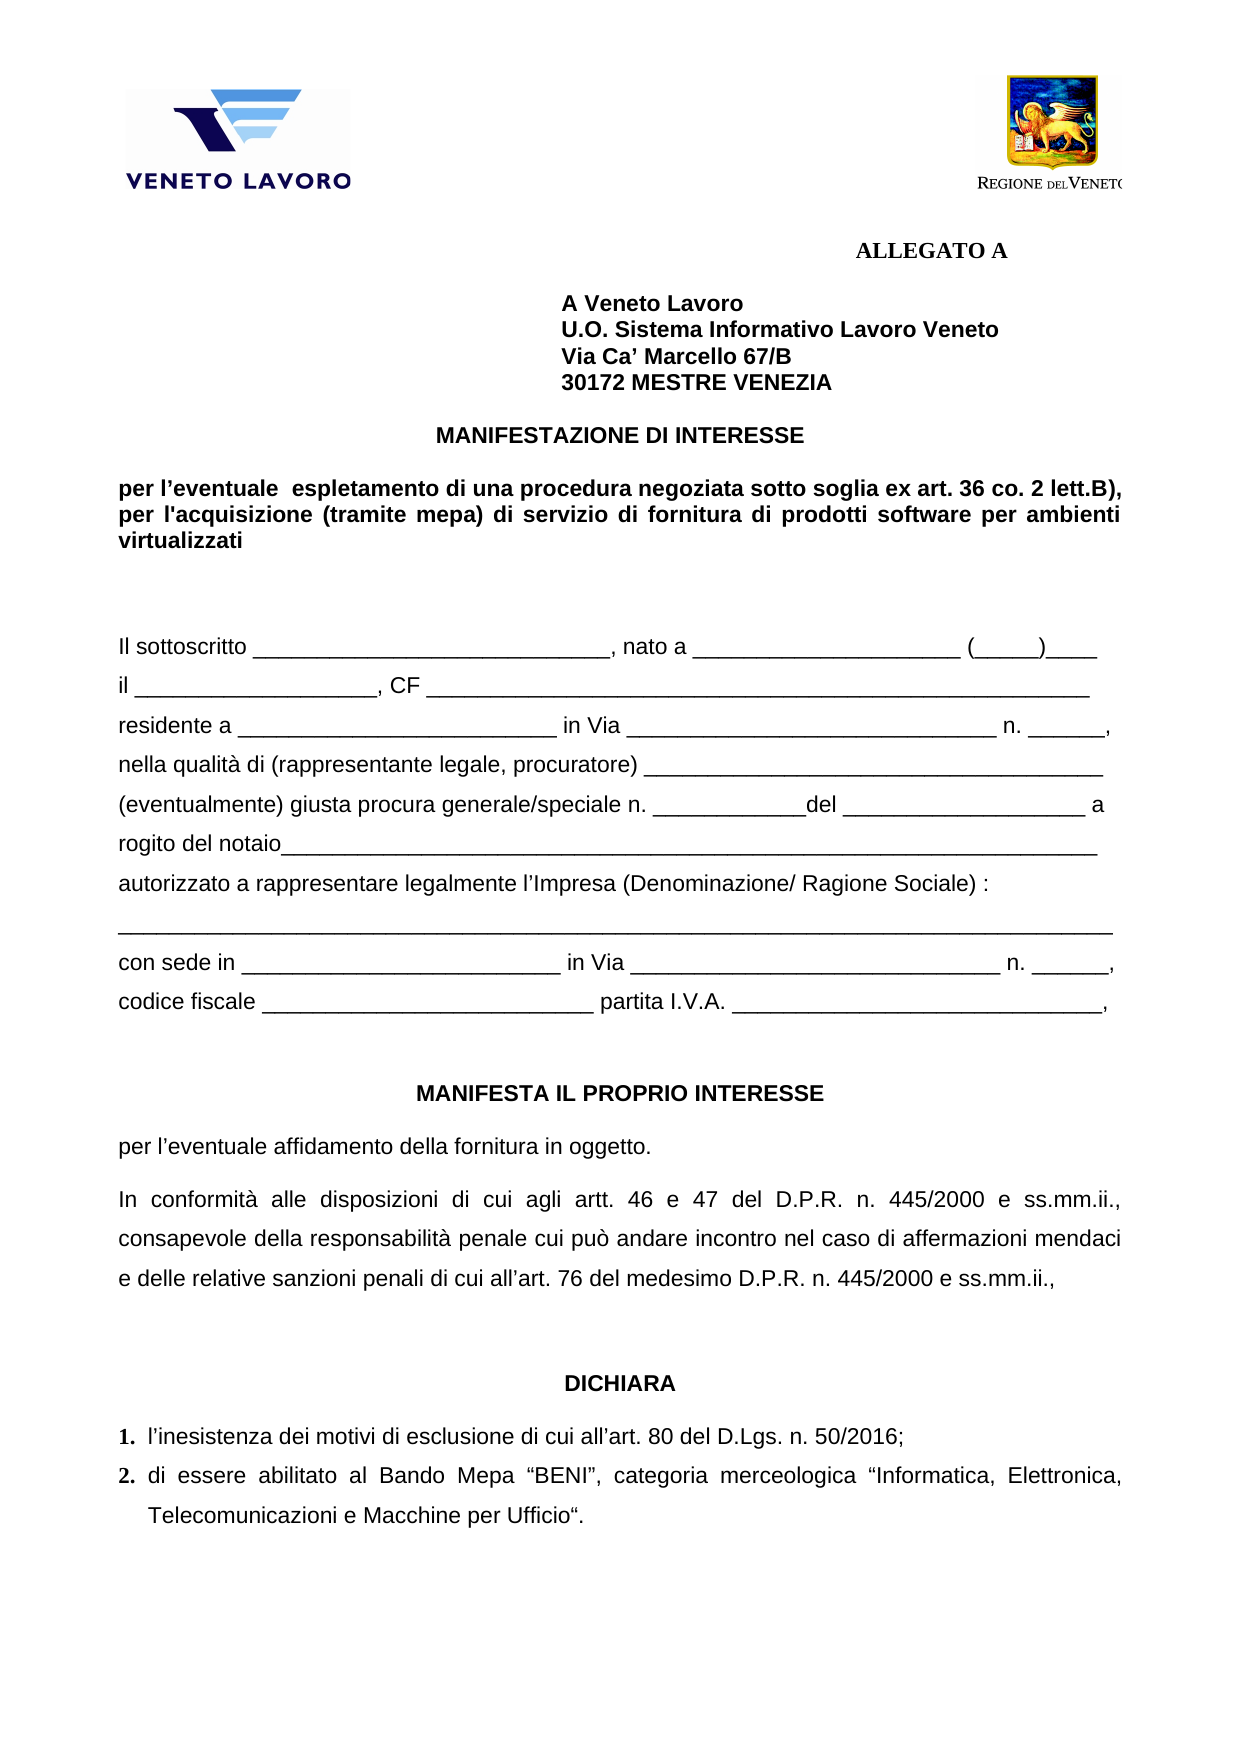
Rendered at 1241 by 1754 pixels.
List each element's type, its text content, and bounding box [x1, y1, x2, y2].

text ALLEGATO A [413, 237, 1122, 264]
text (eventualmente) giusta procura generale/speciale n. ____________del ___________________ a [118, 791, 1122, 817]
text DICHIARA [118, 1370, 1122, 1396]
text per l’eventuale affidamento della fornitura in oggetto. [118, 1133, 1122, 1159]
text residente a _________________________ in Via _____________________________ n. ______, [118, 712, 1122, 738]
list l’inesistenza dei motivi di esclusione di cui all’art. 80 del D.Lgs. n. 50/2016; [118, 1423, 1122, 1449]
list di essere abilitato al Bando Mepa “BENI”, categoria merceologica “Informatica, Elettronica, Telecomunicazioni e Macchine per Ufficio“. [118, 1462, 1122, 1528]
text U.O. Sistema Informativo Lavoro Veneto [118, 316, 1122, 343]
text nella qualità di (rappresentante legale, procuratore) ____________________________________ [118, 751, 1122, 777]
text MANIFESTA IL PROPRIO INTERESSE [118, 1080, 1122, 1107]
text Via Ca’ Marcello 67/B [118, 343, 1122, 369]
text MANIFESTAZIONE DI INTERESSE [118, 422, 1122, 448]
text il ___________________, CF ____________________________________________________ [118, 672, 1122, 698]
text ______________________________________________________________________________ [118, 909, 1122, 935]
text A Veneto Lavoro [118, 290, 1122, 316]
text Il sottoscritto ____________________________, nato a _____________________ (_____)____ [118, 633, 1122, 659]
text con sede in _________________________ in Via _____________________________ n. ______, [118, 948, 1122, 975]
text per l’eventuale espletamento di una procedura negoziata sotto soglia ex art. 36 co. 2 lett.B), per l'acquisizione (tramite mepa) di servizio di fornitura di prodotti software per ambienti virtualizzati [118, 474, 1122, 554]
text autorizzato a rappresentare legalmente l’Impresa (Denominazione/ Ragione Sociale) : [118, 869, 1122, 896]
picture [125, 89, 351, 189]
text rogito del notaio________________________________________________________________ [118, 830, 1122, 856]
text 30172 MESTRE VENEZIA [118, 369, 1122, 396]
picture [975, 75, 1123, 190]
text codice fiscale __________________________ partita I.V.A. _____________________________, [118, 988, 1122, 1014]
text In conformità alle disposizioni di cui agli artt. 46 e 47 del D.P.R. n. 445/2000 e ss.mm.ii., consapevole della responsabilità penale cui può andare incontro nel caso di affermazioni mendaci e delle relative sanzioni penali di cui all’art. 76 del medesimo D.P.R. n. 445/2000 e ss.mm.ii., [118, 1186, 1122, 1291]
